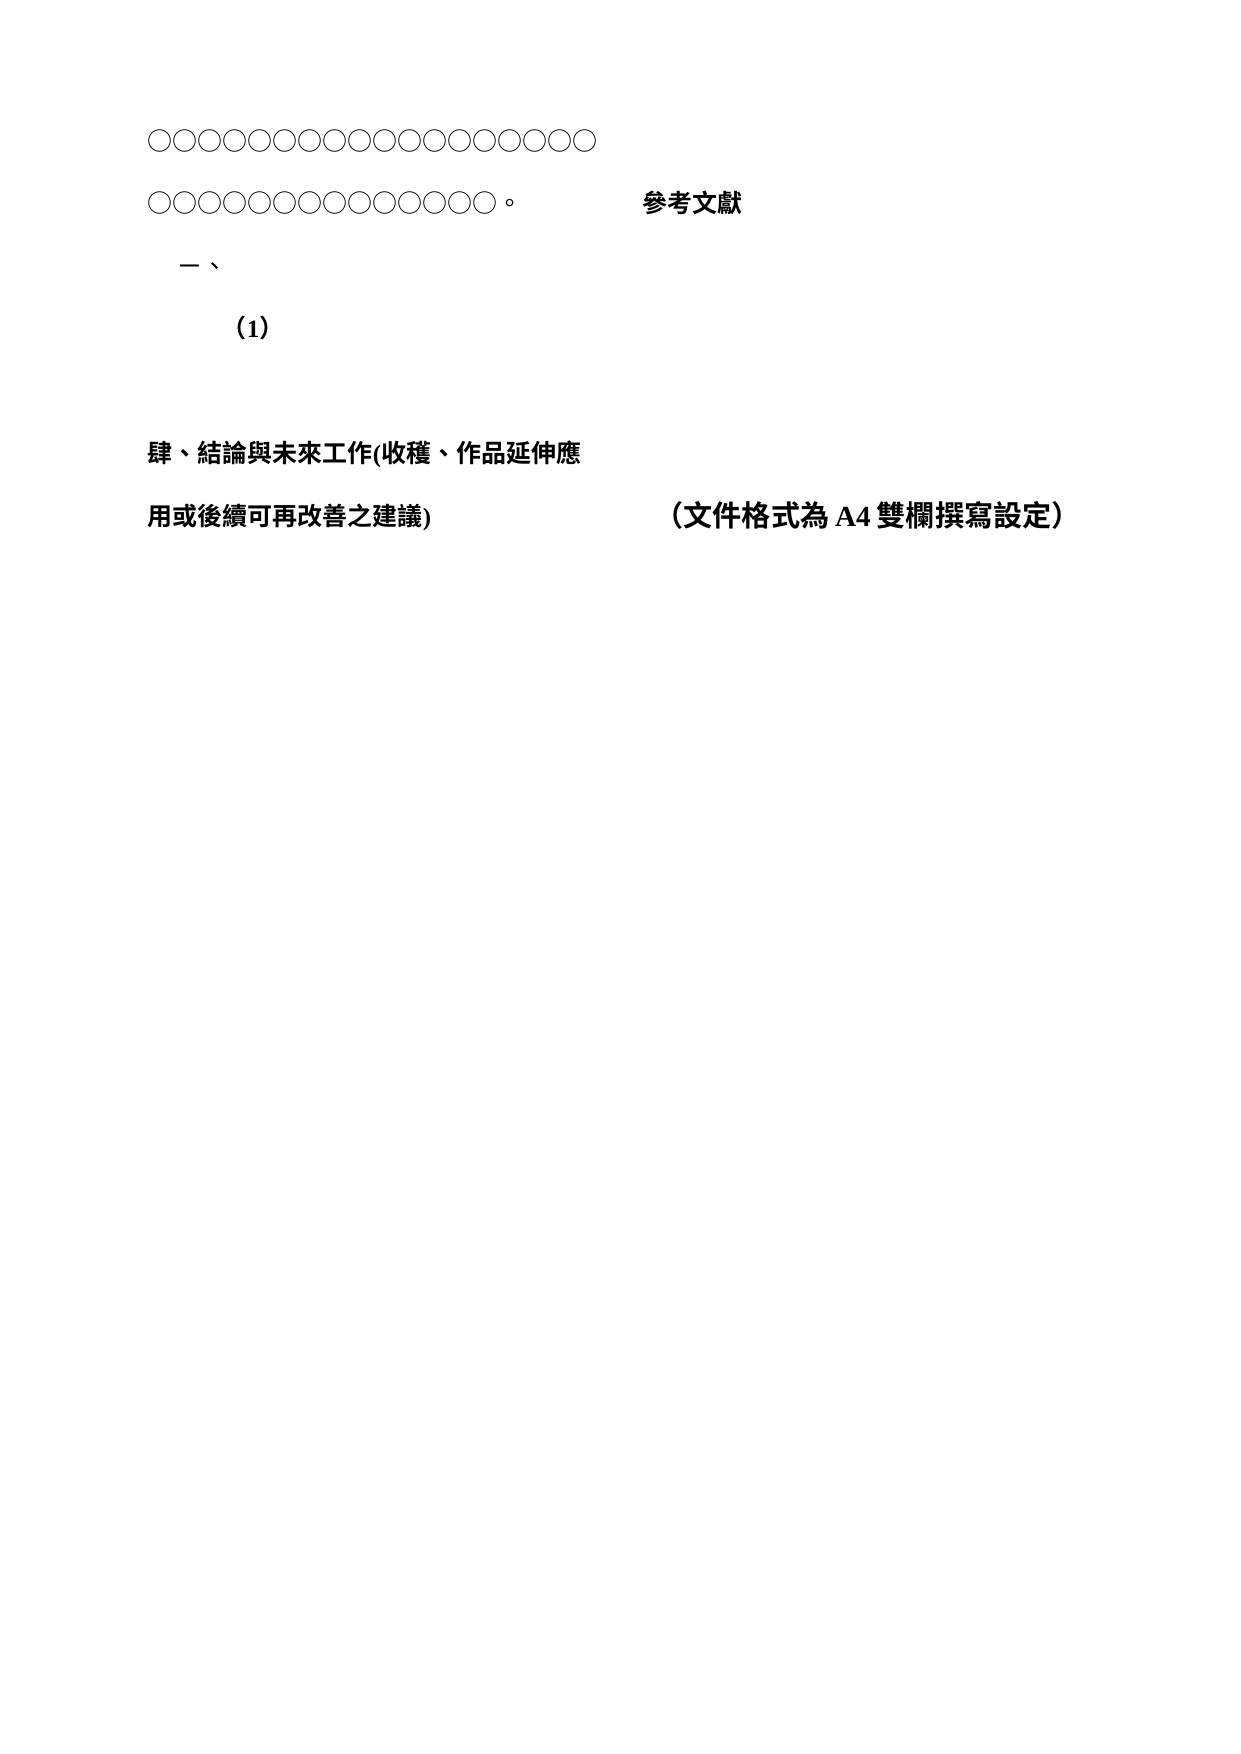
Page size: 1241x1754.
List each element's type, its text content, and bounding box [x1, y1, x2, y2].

text ㄧ、 [148, 222, 598, 285]
text 參考文獻 [642, 160, 1092, 222]
text 肆、結論與未來工作(收穫、作品延伸應用或後續可再改善之建議) [148, 410, 598, 535]
text ○○○○○○○○○○○○○○○○○○○○○○○○○○○○○○○○。 [148, 97, 598, 222]
text （文件格式為A4雙欄撰寫設定） [642, 472, 1092, 535]
